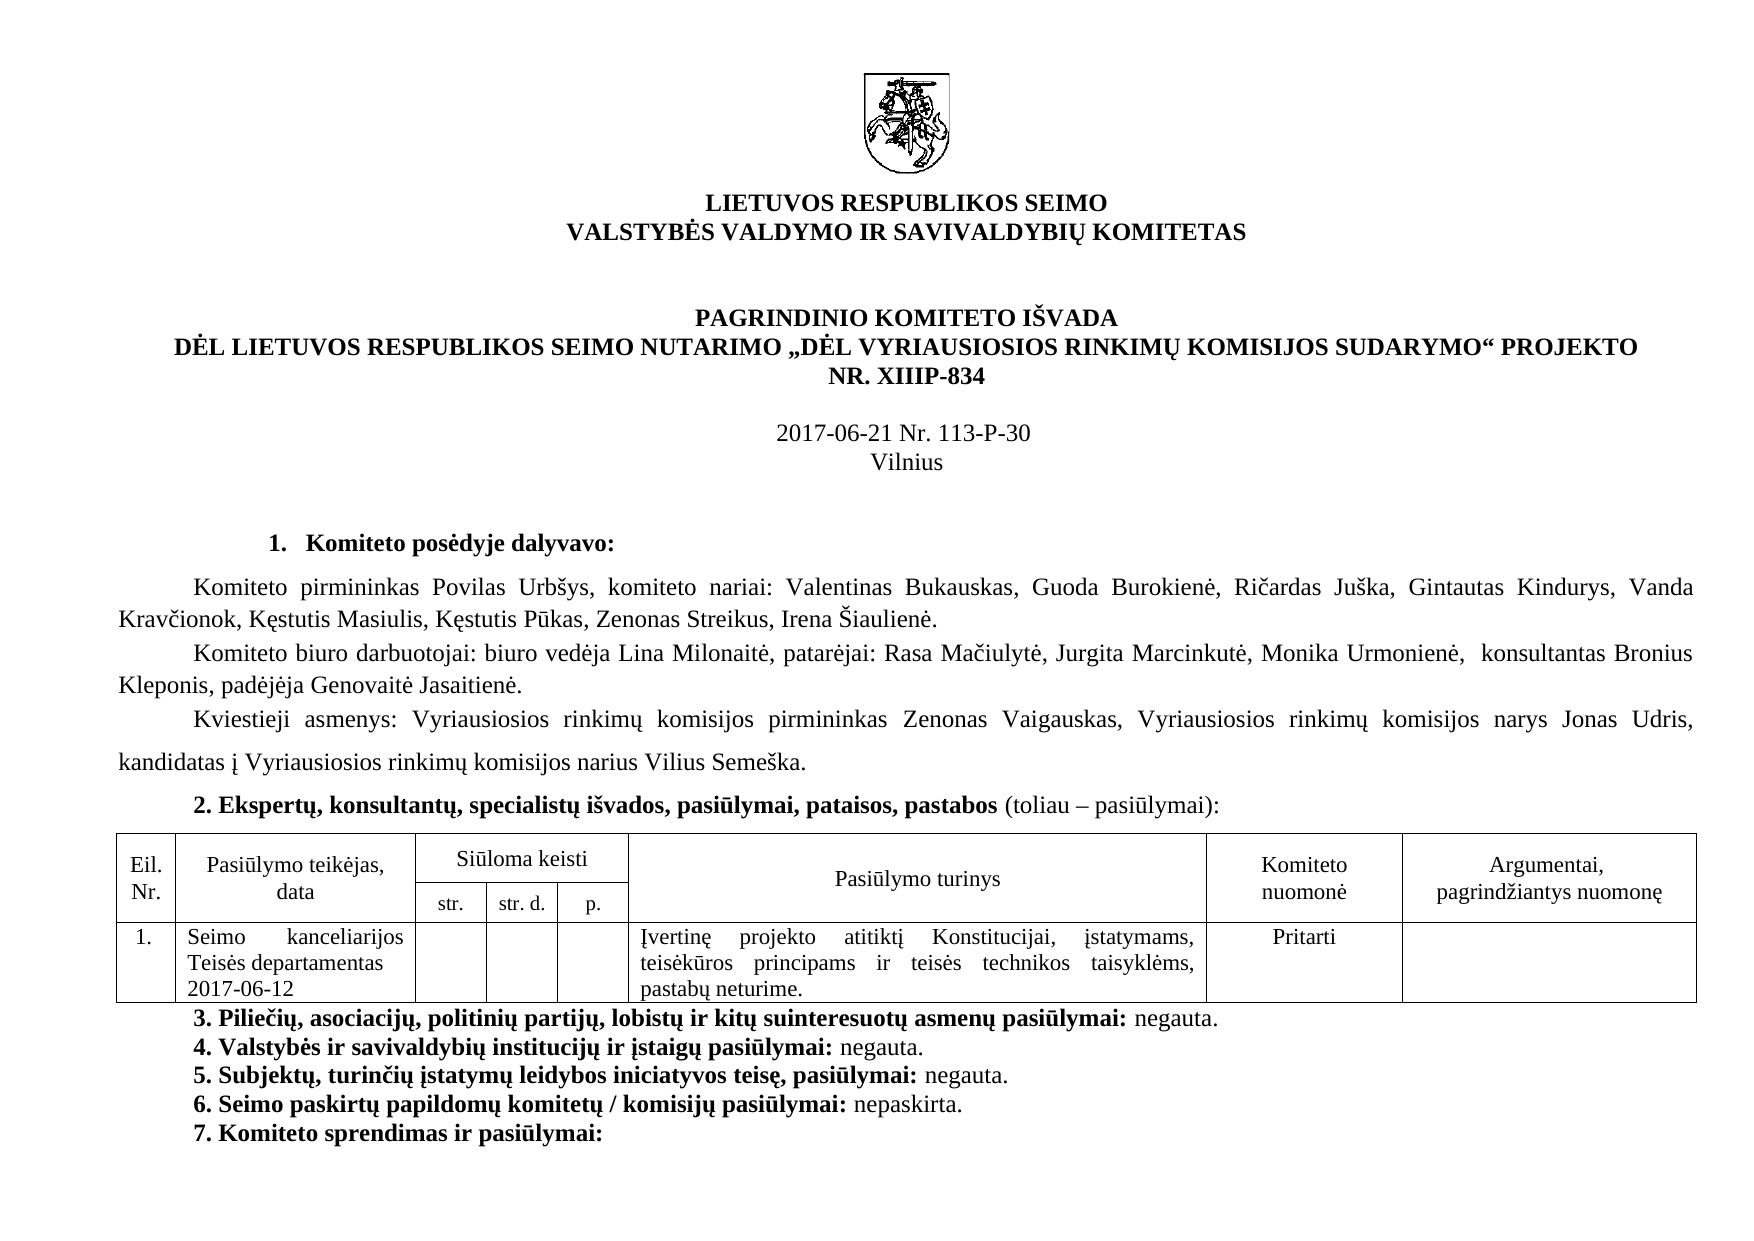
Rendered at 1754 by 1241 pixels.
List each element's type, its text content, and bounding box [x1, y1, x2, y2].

table_cell Įvertinę projekto atitiktį Konstitucijai, įstatymams, teisėkūros principams ir teisės technikos taisyklėms, pastabų neturime. [629, 923, 1206, 1002]
text 3. Piliečių, asociacijų, politinių partijų, lobistų ir kitų suinteresuotų asmenų pasiūlymai: negauta. [118, 1003, 1695, 1032]
text DĖL LIETUVOS RESPUBLIKOS SEIMO NUTARIMO „DĖL VYRIAUSIOSIOS RINKIMŲ KOMISIJOS SUDARYMO“ PROJEKTO [118, 332, 1695, 361]
text 6. Seimo paskirtų papildomų komitetų / komisijų pasiūlymai: nepaskirta. [118, 1089, 1695, 1118]
table_cell [416, 923, 486, 1002]
text Komiteto pirmininkas Povilas Urbšys, komiteto nariai: Valentinas Bukauskas, Guoda Burokienė, Ričardas Juška, Gintautas Kindurys, Vanda Kravčionok, Kęstutis Masiulis, Kęstutis Pūkas, Zenonas Streikus, Irena Šiaulienė. [118, 572, 1695, 633]
table_cell Seimo kanceliarijos Teisės departamentas 2017-06-12 [176, 923, 415, 1002]
text 2. Ekspertų, konsultantų, specialistų išvados, pasiūlymai, pataisos, pastabos (toliau – pasiūlymai): [118, 790, 1695, 819]
table_cell Pritarti [1207, 923, 1402, 1002]
table_header Siūloma keisti [416, 834, 628, 882]
table_cell [558, 923, 628, 1002]
table_header Pasiūlymo turinys [629, 834, 1206, 922]
text Kviestieji asmenys: Vyriausiosios rinkimų komisijos pirmininkas Zenonas Vaigauskas, Vyriausiosios rinkimų komisijos narys Jonas Udris, kandidatas į Vyriausiosios rinkimų komisijos narius Vilius Semeška. [118, 704, 1695, 776]
table_header Pasiūlymo teikėjas, data [176, 834, 415, 922]
text 5. Subjektų, turinčių įstatymų leidybos iniciatyvos teisę, pasiūlymai: negauta. [118, 1060, 1695, 1089]
text PAGRINDINIO KOMITETO IŠVADA [118, 303, 1695, 332]
table_cell p. [558, 883, 628, 922]
table_header Argumentai, pagrindžiantys nuomonę [1403, 834, 1696, 922]
table_cell [1403, 923, 1696, 1002]
text 7. Komiteto sprendimas ir pasiūlymai: [118, 1118, 1695, 1147]
table_cell 1. [117, 923, 175, 1002]
text 4. Valstybės ir savivaldybių institucijų ir įstaigų pasiūlymai: negauta. [118, 1032, 1695, 1060]
text Komiteto biuro darbuotojai: biuro vedėja Lina Milonaitė, patarėjai: Rasa Mačiulytė, Jurgita Marcinkutė, Monika Urmonienė, konsultantas Bronius Kleponis, padėjėja Genovaitė Jasaitienė. [118, 638, 1695, 699]
text LIETUVOS RESPUBLIKOS SEIMO [118, 188, 1695, 217]
table_header Eil. Nr. [117, 834, 175, 922]
text Valstybės valdymo ir savivaldybių komitetas [118, 217, 1695, 246]
table_cell [487, 923, 557, 1002]
table_cell str. [416, 883, 486, 922]
text Vilnius [118, 447, 1695, 476]
table_cell str. d. [487, 883, 557, 922]
table_header Komiteto nuomonė [1207, 834, 1402, 922]
text 2017-06-21 Nr. 113-P-30 [118, 418, 1695, 447]
list Komiteto posėdyje dalyvavo: [193, 528, 1695, 557]
text NR. XIIIP-834 [118, 361, 1695, 389]
